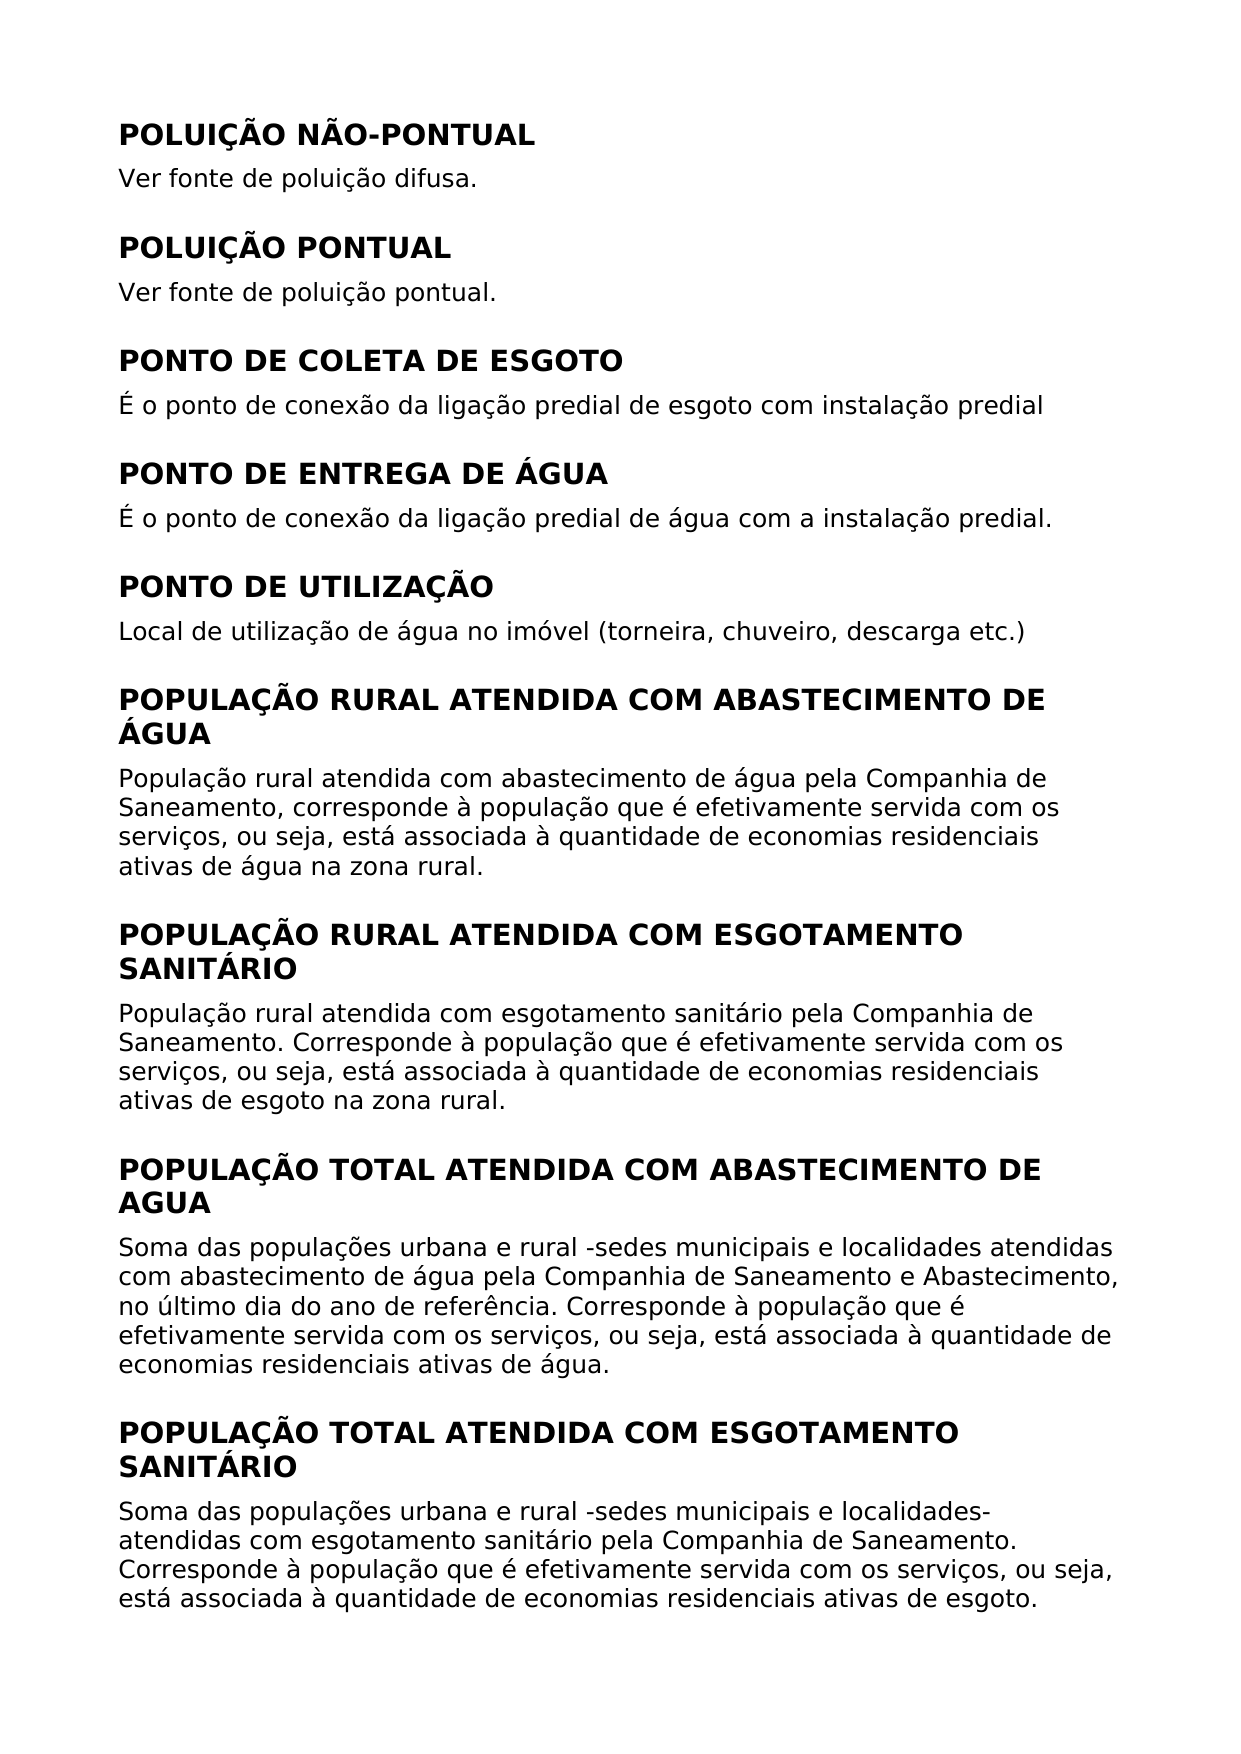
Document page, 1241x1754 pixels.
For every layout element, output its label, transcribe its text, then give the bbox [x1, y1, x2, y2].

text Local de utilização de água no imóvel (torneira, chuveiro, descarga etc.) [118, 617, 1122, 646]
subtitle POLUIÇÃO PONTUAL [118, 231, 1122, 265]
text Ver fonte de poluição pontual. [118, 278, 1122, 307]
text População rural atendida com abastecimento de água pela Companhia de Saneamento, corresponde à população que é efetivamente servida com os serviços, ou seja, está associada à quantidade de economias residenciais ativas de água na zona rural. [118, 764, 1122, 881]
subtitle PONTO DE UTILIZAÇÃO [118, 571, 1122, 604]
text É o ponto de conexão da ligação predial de esgoto com instalação predial [118, 391, 1122, 420]
text População rural atendida com esgotamento sanitário pela Companhia de Saneamento. Corresponde à população que é efetivamente servida com os serviços, ou seja, está associada à quantidade de economias residenciais ativas de esgoto na zona rural. [118, 999, 1122, 1115]
subtitle POPULAÇÃO TOTAL ATENDIDA COM ESGOTAMENTO SANITÁRIO [118, 1417, 1122, 1484]
subtitle PONTO DE COLETA DE ESGOTO [118, 344, 1122, 378]
subtitle POPULAÇÃO RURAL ATENDIDA COM ESGOTAMENTO SANITÁRIO [118, 918, 1122, 986]
text Soma das populações urbana e rural -sedes municipais e localidades atendidas com abastecimento de água pela Companhia de Saneamento e Abastecimento, no último dia do ano de referência. Corresponde à população que é efetivamente servida com os serviços, ou seja, está associada à quantidade de economias residenciais ativas de água. [118, 1233, 1122, 1379]
text Soma das populações urbana e rural -sedes municipais e localidades- atendidas com esgotamento sanitário pela Companhia de Saneamento. Corresponde à população que é efetivamente servida com os serviços, ou seja, está associada à quantidade de economias residenciais ativas de esgoto. [118, 1497, 1122, 1614]
subtitle POLUIÇÃO NÃO-PONTUAL [118, 118, 1122, 152]
subtitle POPULAÇÃO TOTAL ATENDIDA COM ABASTECIMENTO DE AGUA [118, 1153, 1122, 1221]
subtitle PONTO DE ENTREGA DE ÁGUA [118, 457, 1122, 491]
text É o ponto de conexão da ligação predial de água com a instalação predial. [118, 504, 1122, 533]
subtitle POPULAÇÃO RURAL ATENDIDA COM ABASTECIMENTO DE ÁGUA [118, 684, 1122, 752]
text Ver fonte de poluição difusa. [118, 164, 1122, 194]
